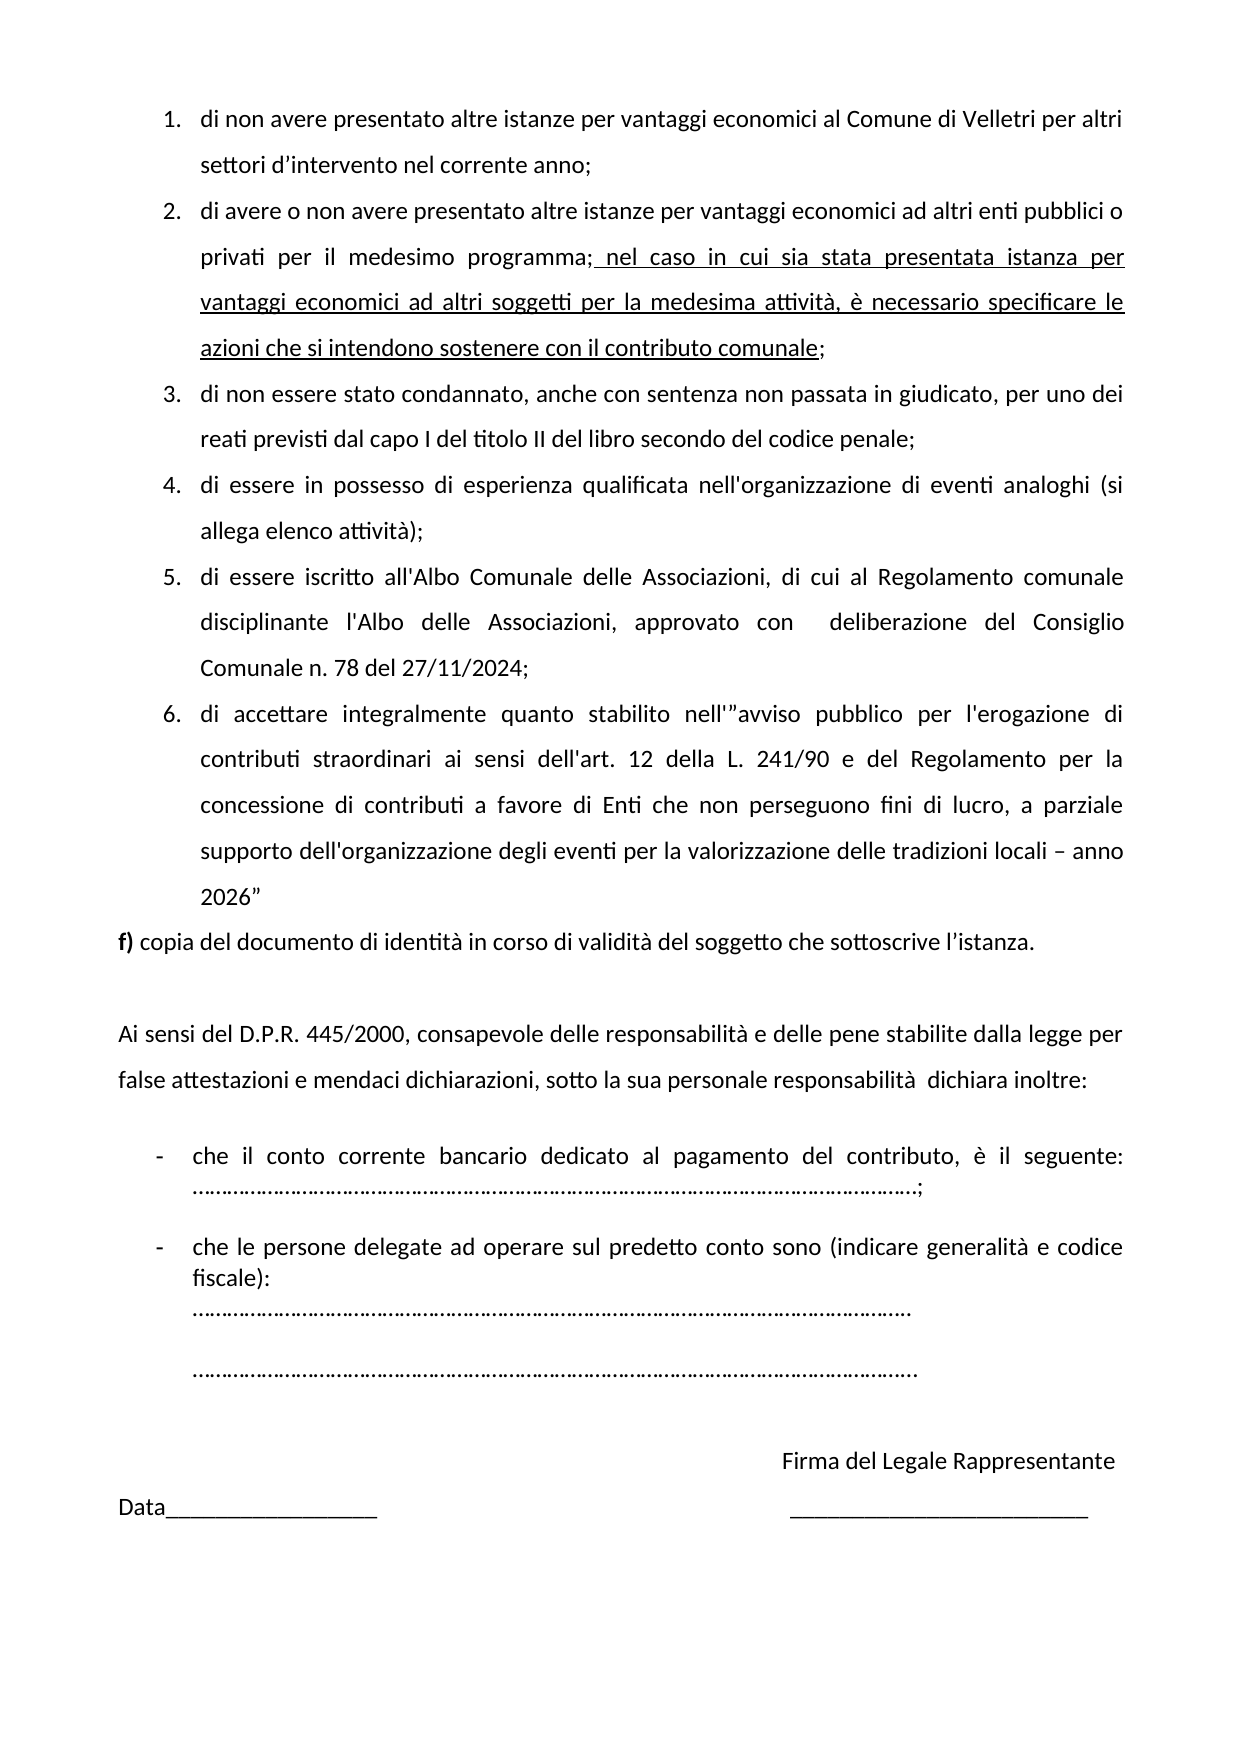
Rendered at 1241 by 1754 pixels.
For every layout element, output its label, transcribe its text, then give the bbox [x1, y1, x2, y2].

list di avere o non avere presentato altre istanze per vantaggi economici ad altri enti pubblici o privati per il medesimo programma; nel caso in cui sia stata presentata istanza per vantaggi economici ad altri soggetti per la medesima attività, è necessario specificare le azioni che si intendono sostenere con il contributo comunale; [163, 195, 1125, 363]
list che il conto corrente bancario dedicato al pagamento del contributo, è il seguente: ………………………………………………………………………………………………………………; [155, 1140, 1125, 1201]
list di accettare integralmente quanto stabilito nell'”avviso pubblico per l'erogazione di contributi straordinari ai sensi dell'art. 12 della L. 241/90 e del Regolamento per la concessione di contributi a favore di Enti che non perseguono fini di lucro, a parziale supporto dell'organizzazione degli eventi per la valorizzazione delle tradizioni locali – anno 2026” [163, 698, 1125, 911]
list che le persone delegate ad operare sul predetto conto sono (indicare generalità e codice fiscale): [155, 1232, 1125, 1293]
list di essere in possesso di esperienza qualificata nell'organizzazione di eventi analoghi (si allega elenco attività); [163, 469, 1125, 546]
list di non essere stato condannato, anche con sentenza non passata in giudicato, per uno dei reati previsti dal capo I del titolo II del libro secondo del codice penale; [163, 378, 1125, 454]
list di non avere presentato altre istanze per vantaggi economici al Comune di Velletri per altri settori d’intervento nel corrente anno; [163, 103, 1125, 180]
list di essere iscritto all'Albo Comunale delle Associazioni, di cui al Regolamento comunale disciplinante l'Albo delle Associazioni, approvato con deliberazione del Consiglio Comunale n. 78 del 27/11/2024; [163, 561, 1125, 683]
list …………………………………………………………………………………………………………….. [155, 1293, 1125, 1323]
text Firma del Legale Rappresentante [118, 1445, 1125, 1476]
list ……………………………………………………………………………………………………………... [155, 1354, 1125, 1384]
text Ai sensi del D.P.R. 445/2000, consapevole delle responsabilità e delle pene stabilite dalla legge per false attestazioni e mendaci dichiarazioni, sotto la sua personale responsabilità dichiara inoltre: [118, 1018, 1125, 1094]
text f) copia del documento di identità in corso di validità del soggetto che sottoscrive l’istanza. [118, 927, 1125, 957]
text Data_________________ ________________________ [118, 1491, 1125, 1521]
